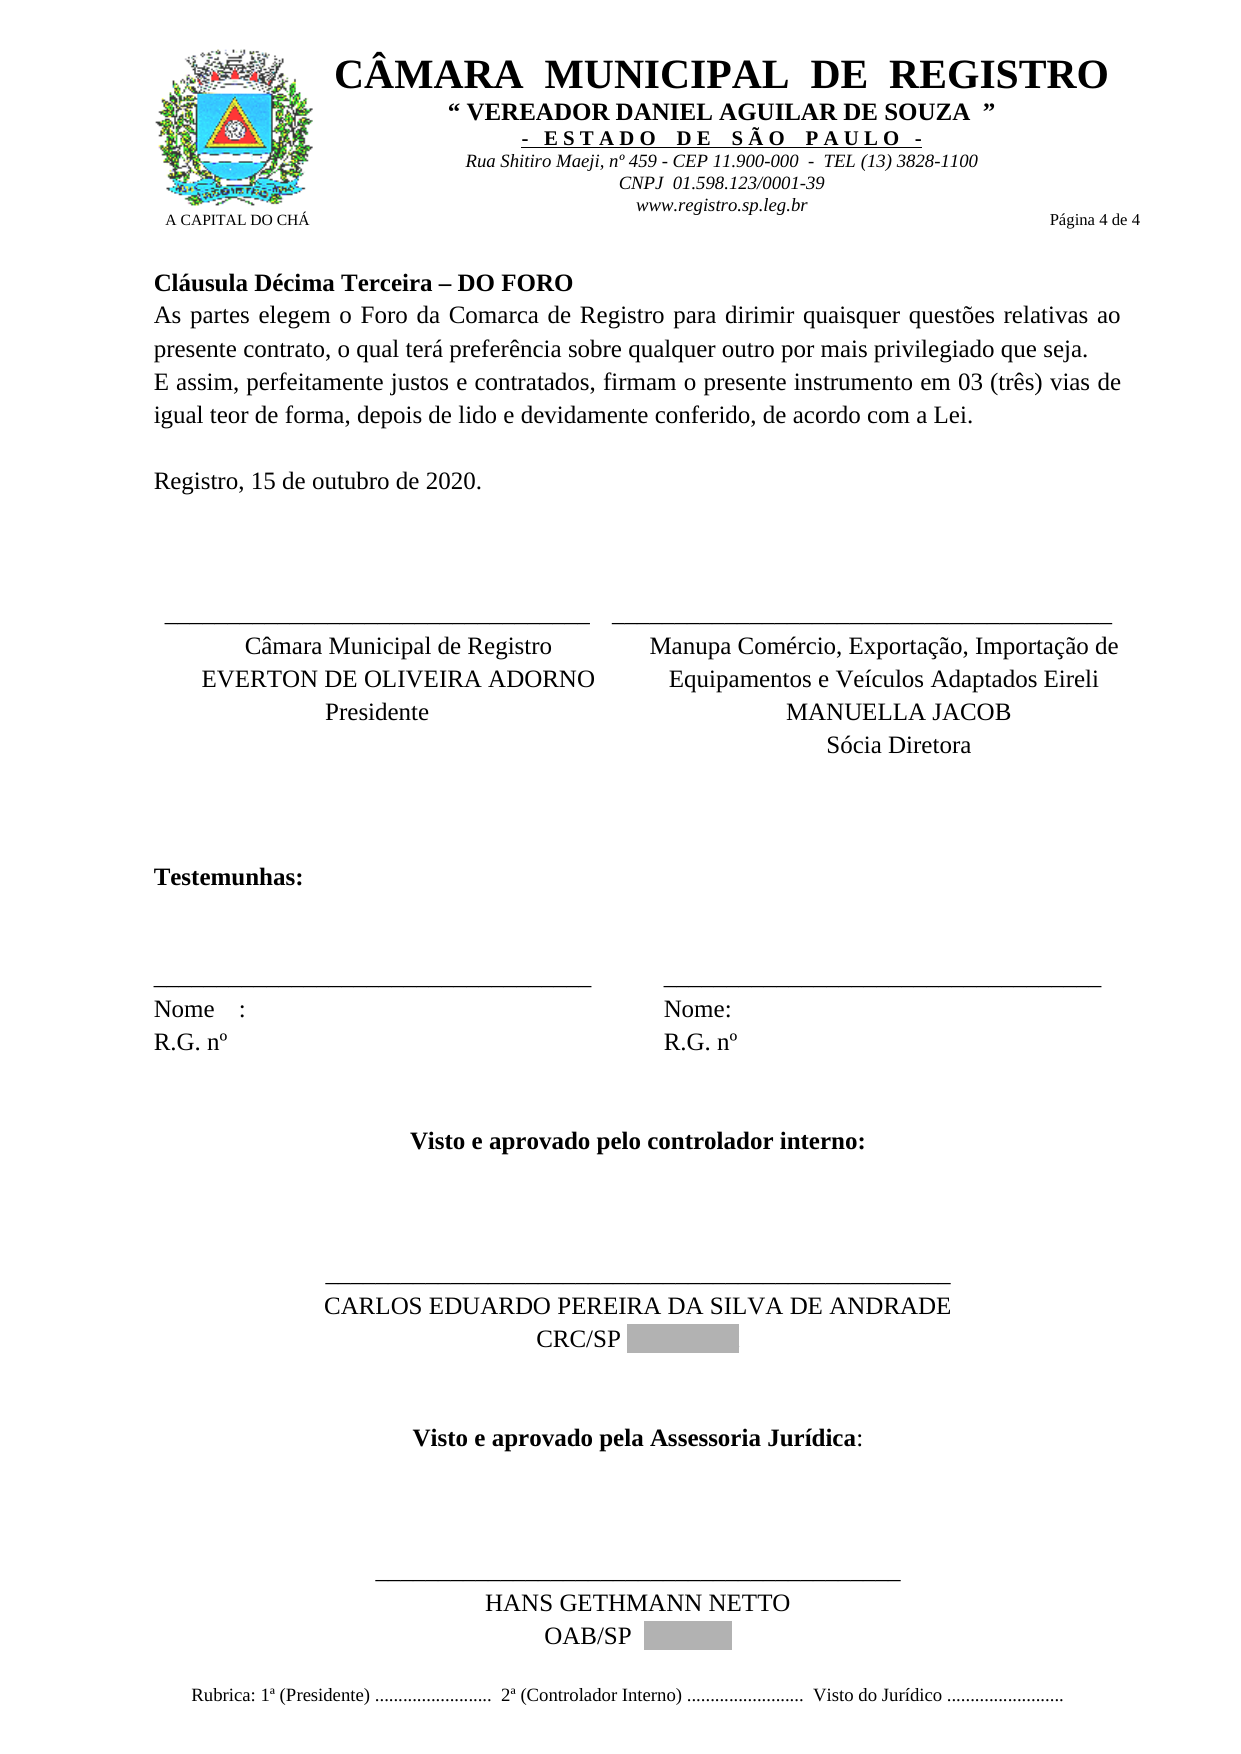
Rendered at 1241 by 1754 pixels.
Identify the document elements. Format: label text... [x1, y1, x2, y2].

text ___________________________________ ___________________________________ [153, 961, 1122, 990]
text ________________________________________ Manupa Comércio, Exportação, Importação de Equipamentos e Veículos Adaptados Eireli [638, 598, 1122, 693]
text R.G. nº R.G. nº [153, 1027, 1122, 1056]
text Presidente [153, 697, 600, 726]
text As partes elegem o Foro da Comarca de Registro para dirimir quaisquer questões relativas ao presente contrato, o qual terá preferência sobre qualquer outro por mais privilegiado que seja. [153, 301, 1122, 362]
text Visto e aprovado pelo controlador interno: [153, 1126, 1122, 1155]
text E assim, perfeitamente justos e contratados, firmam o presente instrumento em 03 (três) vias de igual teor de forma, depois de lido e devidamente conferido, de acordo com a Lei. [153, 367, 1122, 428]
text Sócia Diretora [675, 730, 1122, 759]
text MANUELLA JACOB [675, 697, 1122, 726]
text __________________________________________ [153, 1555, 1122, 1584]
text Registro, 15 de outubro de 2020. [153, 466, 1122, 494]
text Nome : Nome: [153, 994, 1122, 1023]
text Testemunhas: [153, 862, 1122, 891]
text CRC/SP xxxxxxxxx [153, 1324, 1122, 1353]
text __________________________________ Câmara Municipal de Registro EVERTON DE OLIVEIRA ADORNO [153, 598, 600, 693]
text __________________________________________________ CARLOS EDUARDO PEREIRA DA SILVA DE ANDRADE [153, 1258, 1122, 1320]
text OAB/SP xxxxxxx [153, 1621, 1122, 1650]
text HANS GETHMANN NETTO [153, 1588, 1122, 1617]
text Cláusula Décima Terceira – DO FORO [153, 268, 1122, 296]
text Visto e aprovado pela Assessoria Jurídica: [153, 1423, 1122, 1452]
